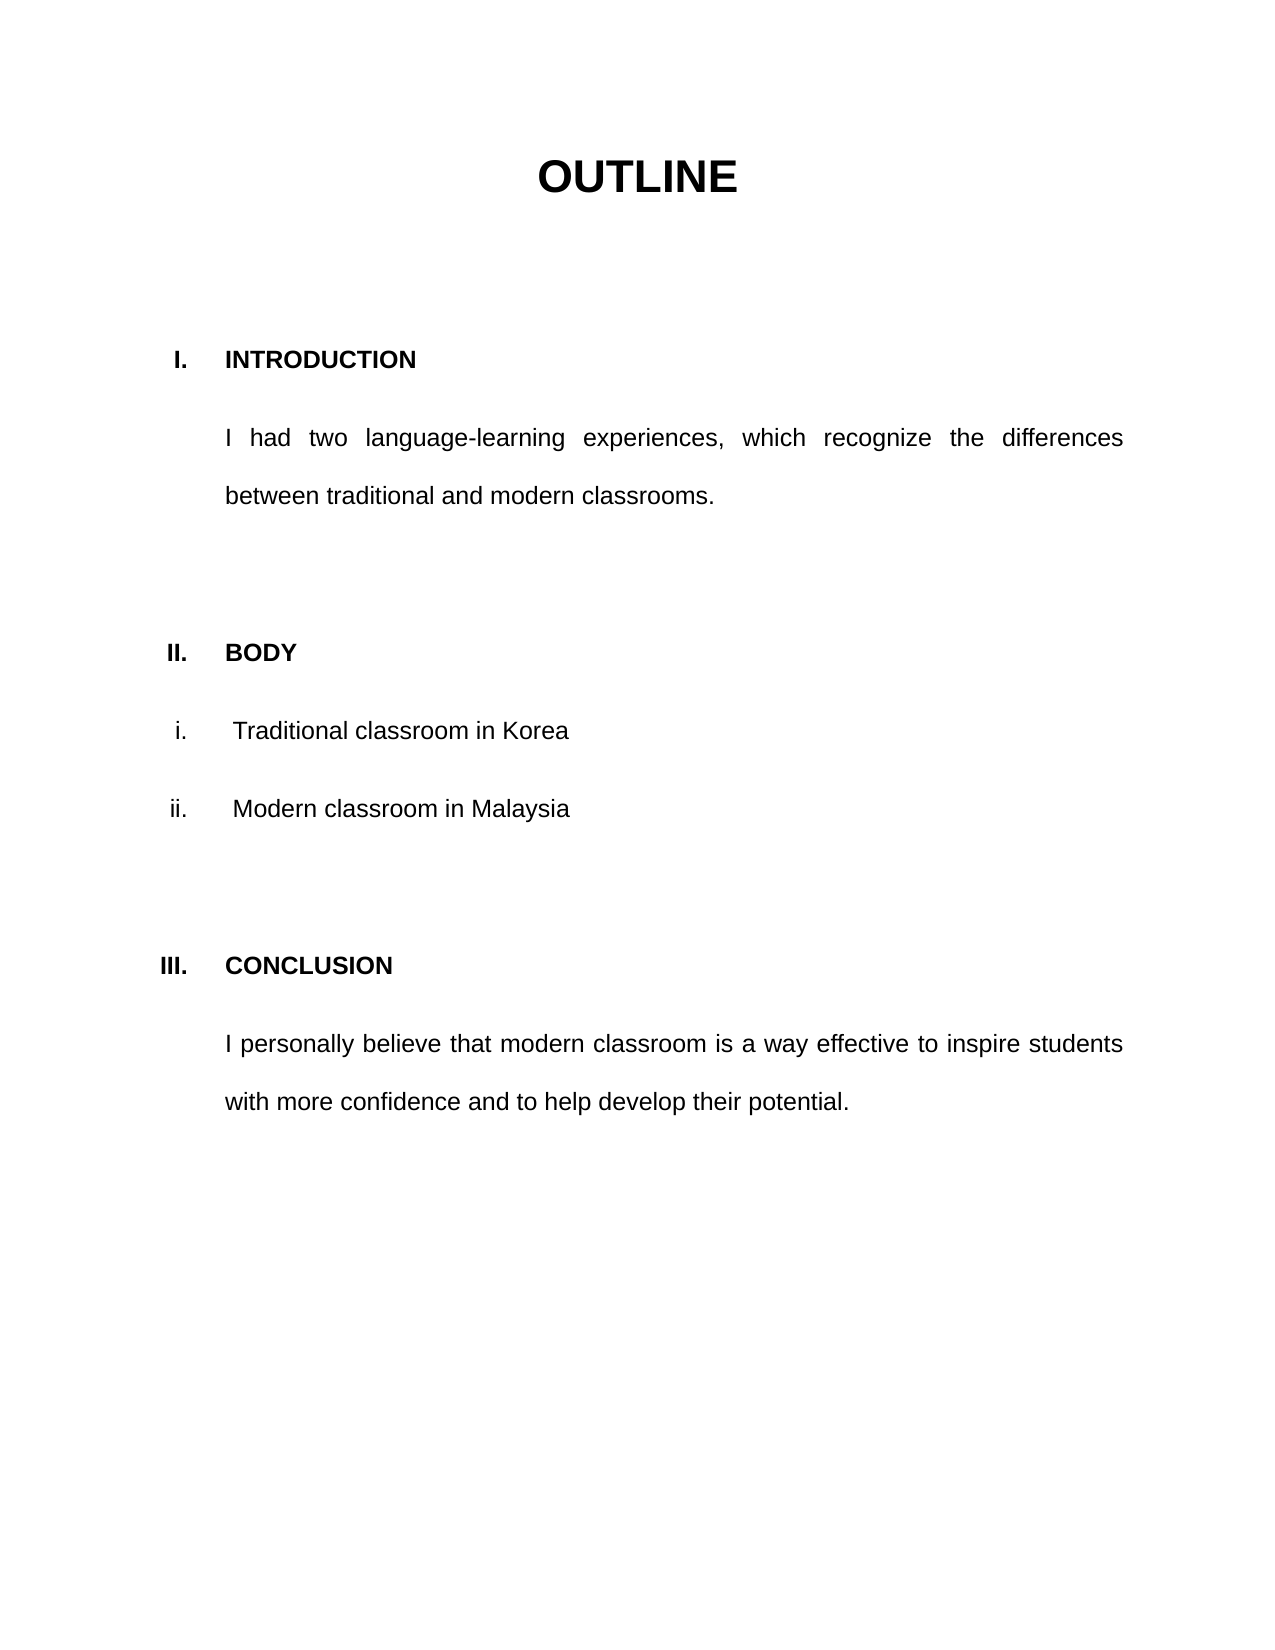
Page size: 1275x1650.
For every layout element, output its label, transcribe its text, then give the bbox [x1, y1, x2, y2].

list CONCLUSION [187, 951, 1125, 979]
list I had two language-learning experiences, which recognize the differences between traditional and modern classrooms. [225, 423, 1125, 509]
list Traditional classroom in Korea [187, 716, 1125, 744]
list INTRODUCTION [187, 345, 1125, 374]
text OUTLINE [150, 150, 1125, 203]
list Modern classroom in Malaysia [187, 794, 1125, 823]
list I personally believe that modern classroom is a way effective to inspire students with more confidence and to help develop their potential. [225, 1029, 1125, 1115]
list BODY [187, 637, 1125, 666]
